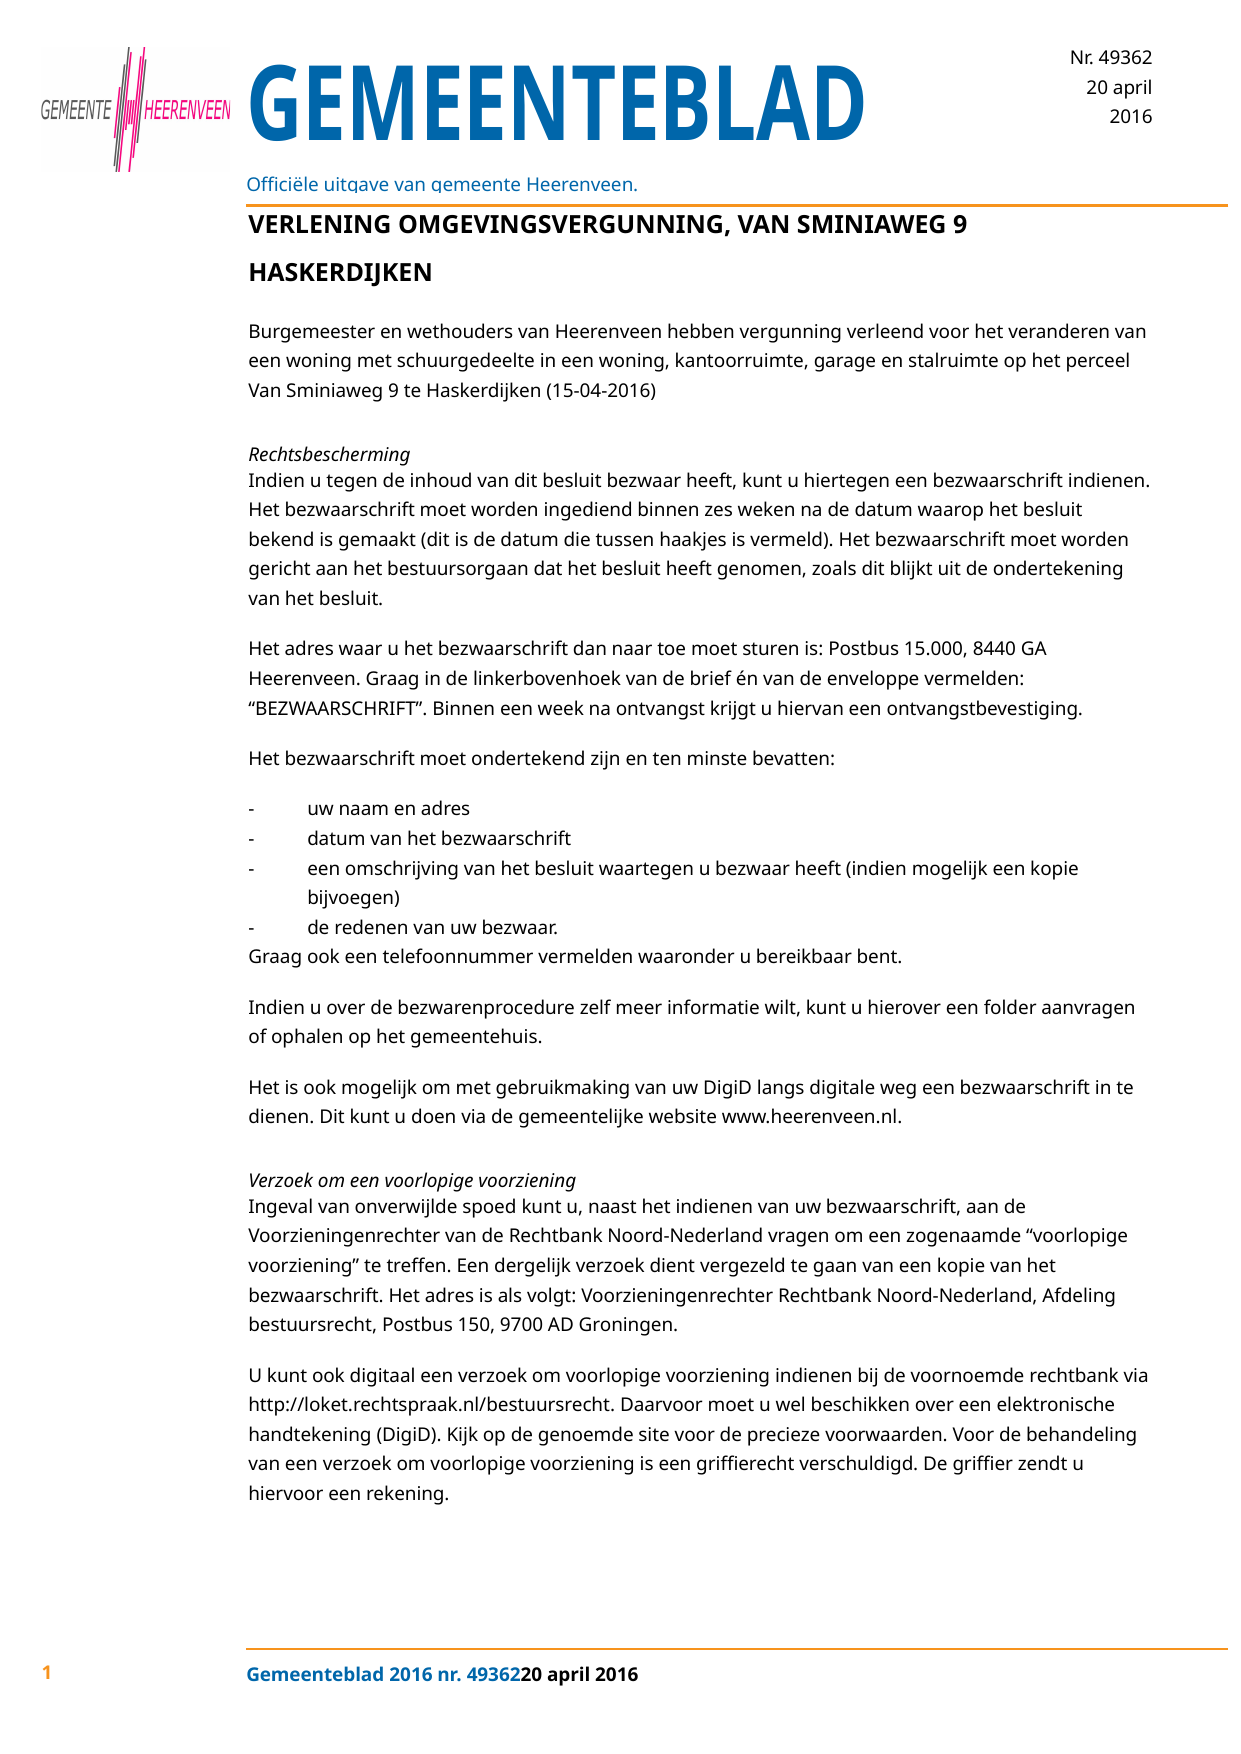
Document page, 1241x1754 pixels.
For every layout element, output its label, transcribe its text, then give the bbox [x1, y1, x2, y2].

text Ingeval van onverwijlde spoed kunt u, naast het indienen van uw bezwaarschrift, aan de Voorzieningenrechter van de Rechtbank Noord-Nederland vragen om een zogenaamde “voorlopige voorziening” te treffen. Een dergelijk verzoek dient vergezeld te gaan van een kopie van het bezwaarschrift. Het adres is als volgt: Voorzieningenrechter Rechtbank Noord-Nederland, Afdeling bestuursrecht, Postbus 150, 9700 AD Groningen. [248, 1193, 1152, 1337]
list een omschrijving van het besluit waartegen u bezwaar heeft (indien mogelijk een kopie bijvoegen) [248, 855, 1152, 910]
text U kunt ook digitaal een verzoek om voorlopige voorziening indienen bij de voornoemde rechtbank via http://loket.rechtspraak.nl/bestuursrecht. Daarvoor moet u wel beschikken over een elektronische handtekening (DigiD). Kijk op de genoemde site voor de precieze voorwaarden. Voor de behandeling van een verzoek om voorlopige voorziening is een griffierecht verschuldigd. De griffier zendt u hiervoor een rekening. [248, 1362, 1152, 1506]
text Het is ook mogelijk om met gebruikmaking van uw DigiD langs digitale weg een bezwaarschrift in te dienen. Dit kunt u doen via de gemeentelijke website www.heerenveen.nl. [248, 1074, 1152, 1129]
text Rechtsbescherming [248, 441, 1152, 467]
text Verzoek om een voorlopige voorziening [248, 1167, 1152, 1193]
list datum van het bezwaarschrift [248, 825, 1152, 851]
text VERLENING OMGEVINGSVERGUNNING, VAN SMINIAWEG 9 HASKERDIJKEN [248, 207, 1152, 288]
text Indien u tegen de inhoud van dit besluit bezwaar heeft, kunt u hiertegen een bezwaarschrift indienen. Het bezwaarschrift moet worden ingediend binnen zes weken na de datum waarop het besluit bekend is gemaakt (dit is de datum die tussen haakjes is vermeld). Het bezwaarschrift moet worden gericht aan het bestuursorgaan dat het besluit heeft genomen, zoals dit blijkt uit de ondertekening van het besluit. [248, 467, 1152, 611]
text Burgemeester en wethouders van Heerenveen hebben vergunning verleend voor het veranderen van een woning met schuurgedeelte in een woning, kantoorruimte, garage en stalruimte op het perceel Van Sminiaweg 9 te Haskerdijken (15-04-2016) [248, 318, 1152, 403]
text Graag ook een telefoonnummer vermelden waaronder u bereikbaar bent. [248, 943, 1152, 969]
text Het adres waar u het bezwaarschrift dan naar toe moet sturen is: Postbus 15.000, 8440 GA Heerenveen. Graag in de linkerbovenhoek van de brief én van de enveloppe vermelden: “BEZWAARSCHRIFT”. Binnen een week na ontvangst krijgt u hiervan een ontvangstbevestiging. [248, 636, 1152, 720]
list uw naam en adres [248, 796, 1152, 821]
list de redenen van uw bezwaar. [248, 914, 1152, 939]
picture [41, 47, 231, 172]
text Het bezwaarschrift moet ondertekend zijn en ten minste bevatten: [248, 745, 1152, 771]
text Indien u over de bezwarenprocedure zelf meer informatie wilt, kunt u hierover een folder aanvragen of ophalen op het gemeentehuis. [248, 994, 1152, 1049]
